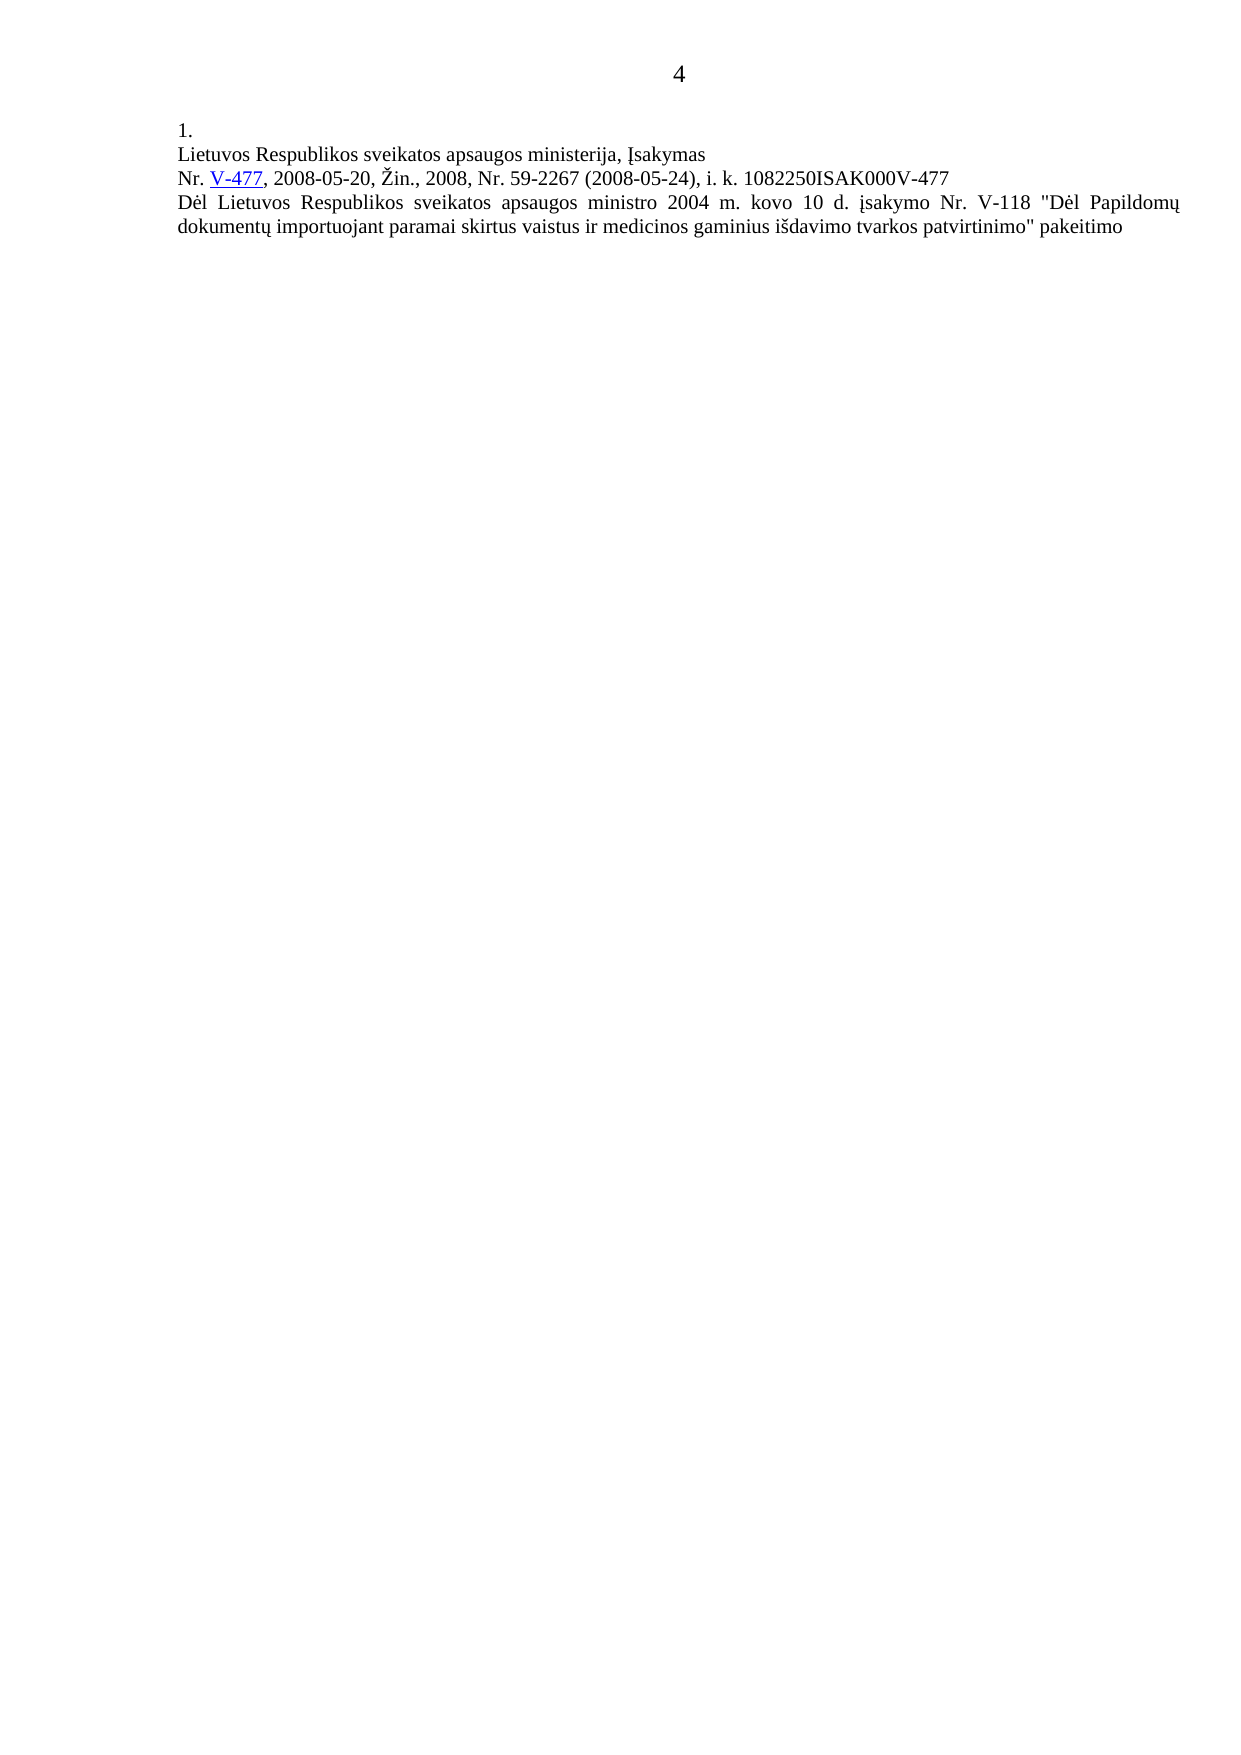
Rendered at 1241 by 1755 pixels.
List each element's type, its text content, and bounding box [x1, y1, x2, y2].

text Nr. V-477, 2008-05-20, Žin., 2008, Nr. 59-2267 (2008-05-24), i. k. 1082250ISAK000V-477 [177, 166, 1181, 190]
text Dėl Lietuvos Respublikos sveikatos apsaugos ministro 2004 m. kovo 10 d. įsakymo Nr. V-118 "Dėl Papildomų dokumentų importuojant paramai skirtus vaistus ir medicinos gaminius išdavimo tvarkos patvirtinimo" pakeitimo [177, 190, 1181, 238]
text Lietuvos Respublikos sveikatos apsaugos ministerija, Įsakymas [177, 142, 1181, 166]
text 1. [177, 118, 1181, 142]
